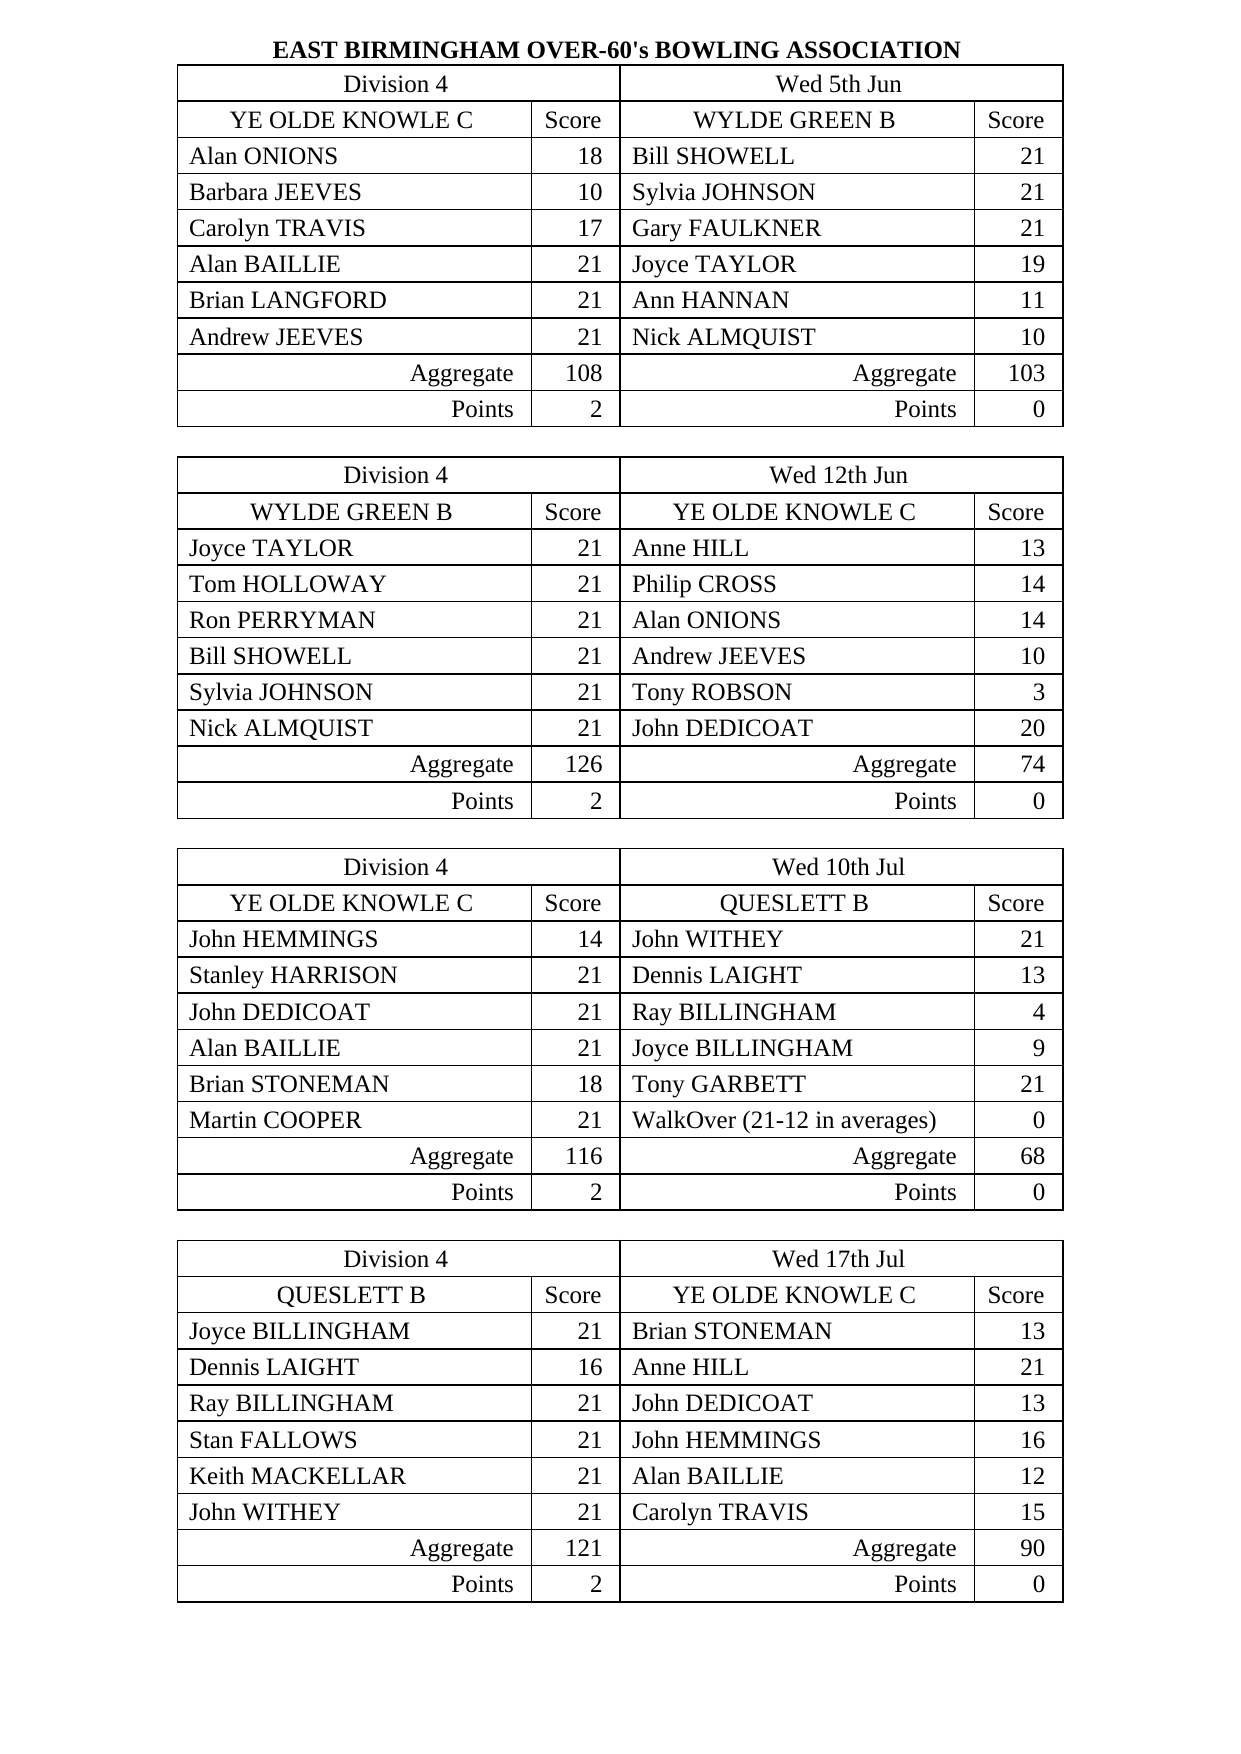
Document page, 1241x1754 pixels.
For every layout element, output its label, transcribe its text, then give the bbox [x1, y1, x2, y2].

table_cell 2 [532, 1566, 619, 1601]
table_cell 21 [532, 1030, 619, 1064]
table_cell Points [178, 783, 531, 817]
table_cell Joyce BILLINGHAM [621, 1030, 974, 1064]
table_cell Points [621, 783, 974, 817]
table_cell YE OLDE KNOWLE C [178, 886, 531, 920]
table_cell 10 [975, 638, 1062, 673]
table_cell Tony ROBSON [621, 675, 974, 709]
table_cell Aggregate [178, 1530, 531, 1565]
table_cell 10 [532, 174, 619, 209]
table_cell Nick ALMQUIST [621, 319, 974, 353]
table_cell Brian STONEMAN [178, 1066, 531, 1101]
table_cell John DEDICOAT [621, 1386, 974, 1420]
table_cell Bill SHOWELL [178, 638, 531, 673]
table_cell 14 [975, 566, 1062, 601]
table_cell 21 [532, 1494, 619, 1529]
table_cell 10 [975, 319, 1062, 353]
table_cell Stan FALLOWS [178, 1422, 531, 1456]
table_cell 15 [975, 1494, 1062, 1529]
table_cell 21 [532, 1386, 619, 1420]
table_cell Dennis LAIGHT [621, 958, 974, 992]
table_header Division 4 [178, 66, 619, 100]
table_cell Score [532, 886, 619, 920]
table_cell 21 [532, 1422, 619, 1456]
table_cell 21 [975, 922, 1062, 956]
table_cell Points [621, 1566, 974, 1601]
table_cell Ray BILLINGHAM [178, 1386, 531, 1420]
table_cell Alan BAILLIE [621, 1458, 974, 1492]
table_cell Aggregate [621, 1138, 974, 1173]
table_cell 21 [532, 602, 619, 637]
table_cell Ron PERRYMAN [178, 602, 531, 637]
table_cell Sylvia JOHNSON [621, 174, 974, 209]
table_cell Keith MACKELLAR [178, 1458, 531, 1492]
table_cell Aggregate [178, 747, 531, 781]
table_cell Aggregate [621, 355, 974, 389]
table_cell Tom HOLLOWAY [178, 566, 531, 601]
table_cell 21 [975, 1066, 1062, 1101]
table_cell Points [178, 1566, 531, 1601]
table_cell WalkOver (21-12 in averages) [621, 1102, 974, 1137]
table_cell Philip CROSS [621, 566, 974, 601]
table_cell 0 [975, 783, 1062, 817]
table_cell 108 [532, 355, 619, 389]
table_cell Dennis LAIGHT [178, 1350, 531, 1384]
table_cell Score [975, 494, 1062, 528]
table_cell 9 [975, 1030, 1062, 1064]
table_cell 19 [975, 247, 1062, 281]
table_cell YE OLDE KNOWLE C [621, 1277, 974, 1312]
table_cell 21 [975, 138, 1062, 173]
table_cell 16 [532, 1350, 619, 1384]
table_cell 18 [532, 138, 619, 173]
table_cell 14 [532, 922, 619, 956]
table_cell 0 [975, 1175, 1062, 1209]
table_cell WYLDE GREEN B [178, 494, 531, 528]
table_cell 68 [975, 1138, 1062, 1173]
table_cell 21 [532, 994, 619, 1028]
table_cell 14 [975, 602, 1062, 637]
table_cell John DEDICOAT [621, 711, 974, 745]
table_cell Nick ALMQUIST [178, 711, 531, 745]
table_cell Joyce TAYLOR [621, 247, 974, 281]
table_cell QUESLETT B [621, 886, 974, 920]
table_cell Ray BILLINGHAM [621, 994, 974, 1028]
table_cell Alan ONIONS [178, 138, 531, 173]
table_cell Brian STONEMAN [621, 1313, 974, 1348]
table_cell 21 [532, 1313, 619, 1348]
table_cell 2 [532, 391, 619, 426]
table_cell Joyce BILLINGHAM [178, 1313, 531, 1348]
table_cell John WITHEY [178, 1494, 531, 1529]
table_cell WYLDE GREEN B [621, 102, 974, 136]
table_cell YE OLDE KNOWLE C [178, 102, 531, 136]
table_cell 13 [975, 1386, 1062, 1420]
table_cell John HEMMINGS [178, 922, 531, 956]
table_header Division 4 [178, 458, 619, 492]
table_cell Andrew JEEVES [621, 638, 974, 673]
table_cell QUESLETT B [178, 1277, 531, 1312]
table_cell Score [975, 102, 1062, 136]
table_header Division 4 [178, 1241, 619, 1276]
table_cell 0 [975, 1566, 1062, 1601]
table_cell Points [178, 391, 531, 426]
table_cell John WITHEY [621, 922, 974, 956]
table_cell Score [975, 886, 1062, 920]
table_cell Anne HILL [621, 1350, 974, 1384]
table_cell 11 [975, 283, 1062, 317]
table_cell Aggregate [621, 747, 974, 781]
table_cell Score [975, 1277, 1062, 1312]
table_cell 21 [532, 675, 619, 709]
table_cell 13 [975, 1313, 1062, 1348]
table_cell 116 [532, 1138, 619, 1173]
table_cell 21 [975, 1350, 1062, 1384]
table_header Wed 10th Jul [621, 849, 1062, 884]
table_cell Alan BAILLIE [178, 1030, 531, 1064]
table_cell 21 [532, 247, 619, 281]
table_cell Barbara JEEVES [178, 174, 531, 209]
table_cell Bill SHOWELL [621, 138, 974, 173]
table_cell 74 [975, 747, 1062, 781]
table_cell Ann HANNAN [621, 283, 974, 317]
table_cell Points [621, 1175, 974, 1209]
table_header Wed 5th Jun [621, 66, 1062, 100]
table_cell Aggregate [621, 1530, 974, 1565]
table_cell 2 [532, 783, 619, 817]
table_cell Sylvia JOHNSON [178, 675, 531, 709]
table_cell 21 [532, 319, 619, 353]
table_cell 103 [975, 355, 1062, 389]
table_cell 90 [975, 1530, 1062, 1565]
table_cell 3 [975, 675, 1062, 709]
table_cell Points [178, 1175, 531, 1209]
table_cell Aggregate [178, 1138, 531, 1173]
table_header Wed 12th Jun [621, 458, 1062, 492]
table_cell 21 [532, 1102, 619, 1137]
table_cell Stanley HARRISON [178, 958, 531, 992]
table_cell Score [532, 102, 619, 136]
table_cell 21 [532, 711, 619, 745]
table_cell 21 [532, 638, 619, 673]
table_cell 21 [532, 530, 619, 564]
table_cell Carolyn TRAVIS [621, 1494, 974, 1529]
table_cell 13 [975, 958, 1062, 992]
table_cell Gary FAULKNER [621, 210, 974, 245]
table_cell Anne HILL [621, 530, 974, 564]
table_cell 4 [975, 994, 1062, 1028]
table_cell 0 [975, 391, 1062, 426]
table_cell 21 [532, 1458, 619, 1492]
table_cell 0 [975, 1102, 1062, 1137]
table_cell 121 [532, 1530, 619, 1565]
table_cell 21 [532, 283, 619, 317]
table_cell Brian LANGFORD [178, 283, 531, 317]
table_cell 21 [532, 958, 619, 992]
table_cell Andrew JEEVES [178, 319, 531, 353]
table_cell 21 [975, 210, 1062, 245]
table_cell Martin COOPER [178, 1102, 531, 1137]
table_cell John HEMMINGS [621, 1422, 974, 1456]
table_cell Carolyn TRAVIS [178, 210, 531, 245]
table_cell Alan ONIONS [621, 602, 974, 637]
table_cell Joyce TAYLOR [178, 530, 531, 564]
table_cell 20 [975, 711, 1062, 745]
table_cell Points [621, 391, 974, 426]
table_cell 2 [532, 1175, 619, 1209]
table_cell Alan BAILLIE [178, 247, 531, 281]
table_cell 126 [532, 747, 619, 781]
table_header Division 4 [178, 849, 619, 884]
table_cell 21 [975, 174, 1062, 209]
table_cell Tony GARBETT [621, 1066, 974, 1101]
table_cell Score [532, 494, 619, 528]
table_cell Aggregate [178, 355, 531, 389]
table_cell 21 [532, 566, 619, 601]
table_header Wed 17th Jul [621, 1241, 1062, 1276]
table_cell John DEDICOAT [178, 994, 531, 1028]
table_cell 12 [975, 1458, 1062, 1492]
table_cell 17 [532, 210, 619, 245]
table_cell Score [532, 1277, 619, 1312]
table_cell 13 [975, 530, 1062, 564]
table_cell 18 [532, 1066, 619, 1101]
table_cell YE OLDE KNOWLE C [621, 494, 974, 528]
table_cell 16 [975, 1422, 1062, 1456]
